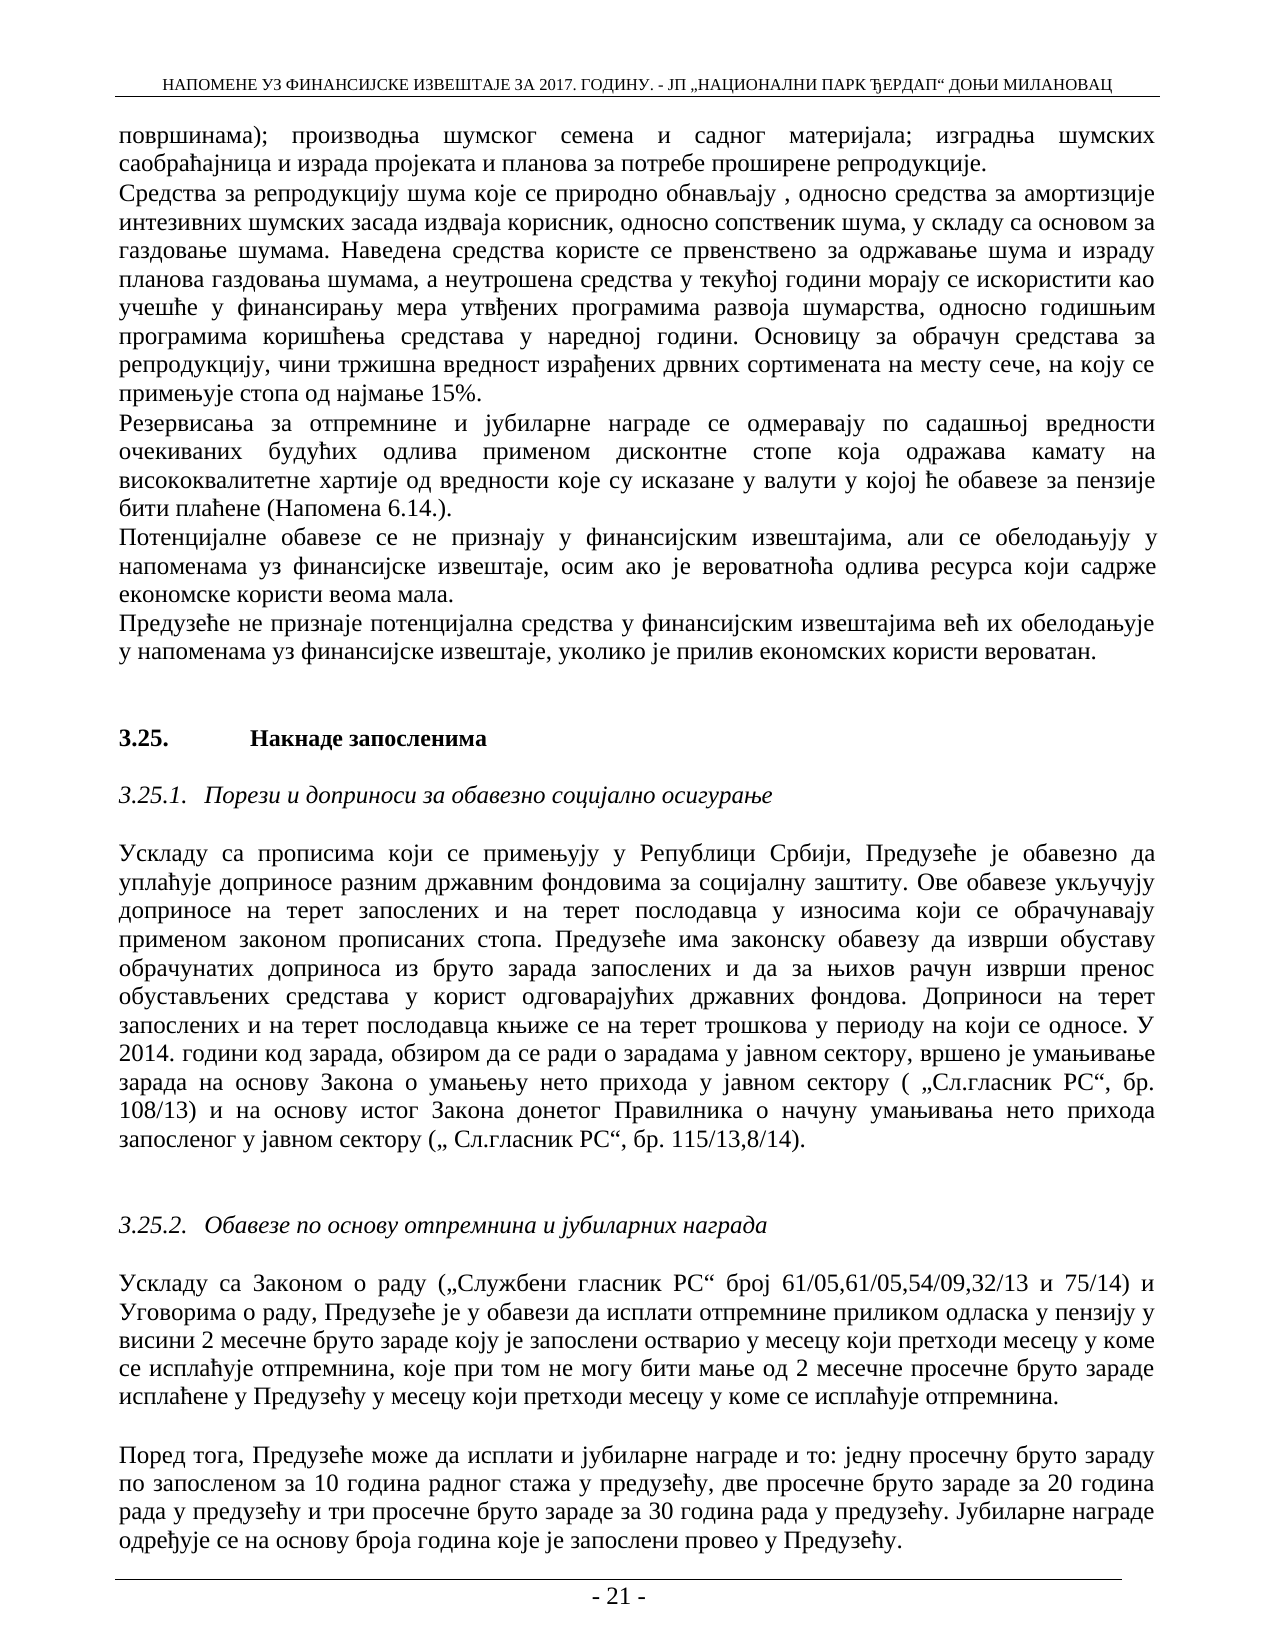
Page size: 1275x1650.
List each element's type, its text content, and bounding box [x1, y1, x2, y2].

text 3.25.1. Порези и доприноси за обавезно социјално осигурање [119, 780, 1158, 809]
text НАПОМЕНЕ УЗ ФИНАНСИЈСКЕ ИЗВЕШТАЈЕ ЗА 2017. ГОДИНУ. - ЈП „НАЦИОНАЛНИ ПАРК ЂЕРДАП“ ДОЊИ МИЛАНОВАЦ [118, 74, 1157, 94]
text Поред тога, Предузеће може да исплати и јубиларне награде и то: једну просечну бруто зараду по запосленом за 10 година радног стажа у предузећу, две просечне бруто зараде за 20 година рада у предузећу и три просечне бруто зараде за 30 година рада у предузећу. Јубиларне награде одређује се на основу броја година које је запослени провео у Предузећу. [119, 1441, 1156, 1553]
text Средства за репродукцију шума које се природно обнављају , односно средства за амортизције интезивних шумских засада издваја корисник, односно сопственик шума, у складу са основом за газдовање шумама. Наведена средства користе се првенствено за одржавање шума и израду планова газдовања шумама, а неутрошена средства у текућој години морају се искористити као учешће у финансирању мера утвђених програмима развоја шумарства, односно годишњим програмима коришћења средстава у наредној години. Основицу за обрачун средстава за репродукцију, чини тржишна вредност израђених дрвних сортимената на месту сече, на коју се примењује стопа од најмање 15%. [119, 179, 1156, 407]
text Предузеће не признаје потенцијална средства у финансијским извештајима већ их обелодањује у напоменама уз финансијске извештаје, уколико је прилив економских користи вероватан. [119, 609, 1156, 665]
text Резервисања за отпремнине и јубиларне награде се одмеравају по садашњој вредности очекиваних будућих одлива применом дисконтне стопе која одражава камату на висококвалитетне хартије од вредности које су исказане у валути у којој ће обавезе за пензије бити плаћене (Напомена 6.14.). [119, 409, 1156, 522]
text 3.25. Накнаде запосленима [119, 723, 1158, 752]
text површинама); производња шумског семена и садног материјала; изградња шумских саобраћајница и израда пројеката и планова за потребе проширене репродукције. [119, 121, 1156, 177]
text 3.25.2. Обавезе по основу отпремнина и јубиларних награда [119, 1210, 1158, 1239]
list складу са Законом о раду („Службени гласник РС“ број 61/05,61/05,54/09,32/13 и 75/14) и Уговорима о раду, Предузеће је у обавези да исплати отпремнине приликом одласка у пензију у висини 2 месечне бруто зараде коју је запослени остварио у месецу који претходи месецу у коме се исплаћује отпремнина, које при том не могу бити мање од 2 месечне просечне бруто зараде исплаћене у Предузећу у месецу који претходи месецу у коме се исплаћује отпремнина. [118, 1269, 1156, 1410]
text - 21 - [118, 1581, 1119, 1609]
list складу са прописима који се примењују у Републици Србији, Предузеће је обавезно да уплаћује доприносе разним државним фондовима за социјалну заштиту. Ове обавезе укључују доприносе на терет запослених и на терет послодавца у износима који се обрачунавају применом законом прописаних стопа. Предузеће има законску обавезу да изврши обуставу обрачунатих доприноса из бруто зарада запослених и да за њихов рачун изврши пренос обустављених средстава у корист одговарајућих државних фондова. Доприноси на терет запослених и на терет послодавца књиже се на терет трошкова у периоду на који се односе. У 2014. години код зарада, обзиром да се ради о зарадама у јавном сектору, вршено је умањивање зарада на основу Закона о умањењу нето прихода у јавном сектору ( „Сл.гласник РС“, бр. 108/13) и на основу истог Закона донетог Правилника о начуну умањивања нето прихода запосленог у јавном сектору („ Сл.гласник РС“, бр. 115/13,8/14). [118, 839, 1156, 1153]
text Потенцијалне обавезе се не признају у финансијским извештајима, али се обелодањују у напоменама уз финансијске извештаје, осим ако је вероватноћа одлива ресурса који садрже економске користи веома мала. [119, 523, 1158, 608]
